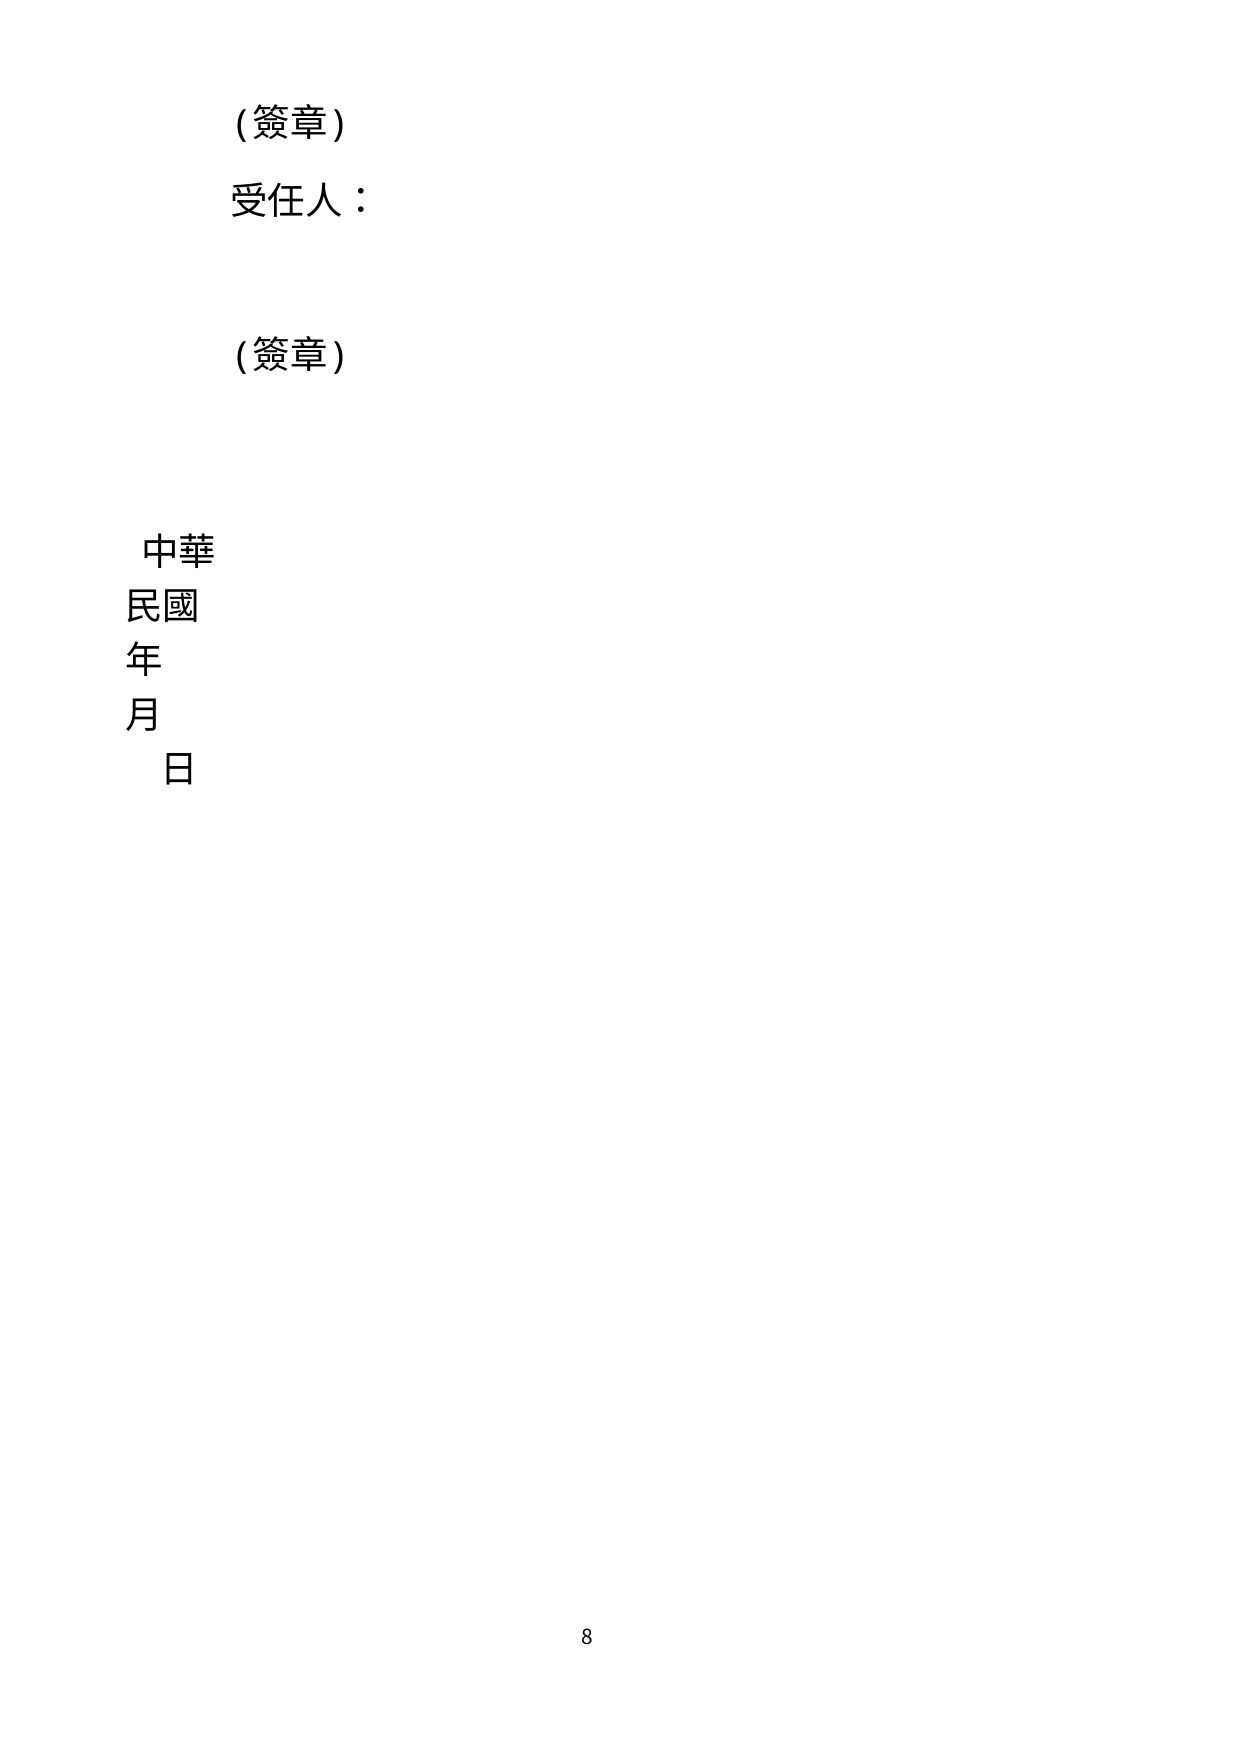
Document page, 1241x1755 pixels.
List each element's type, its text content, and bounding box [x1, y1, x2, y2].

text 中華民國 年 月 日 [125, 521, 232, 793]
text 受任人： (簽章) [230, 152, 333, 384]
text 委任人： (簽章) [230, 75, 333, 152]
